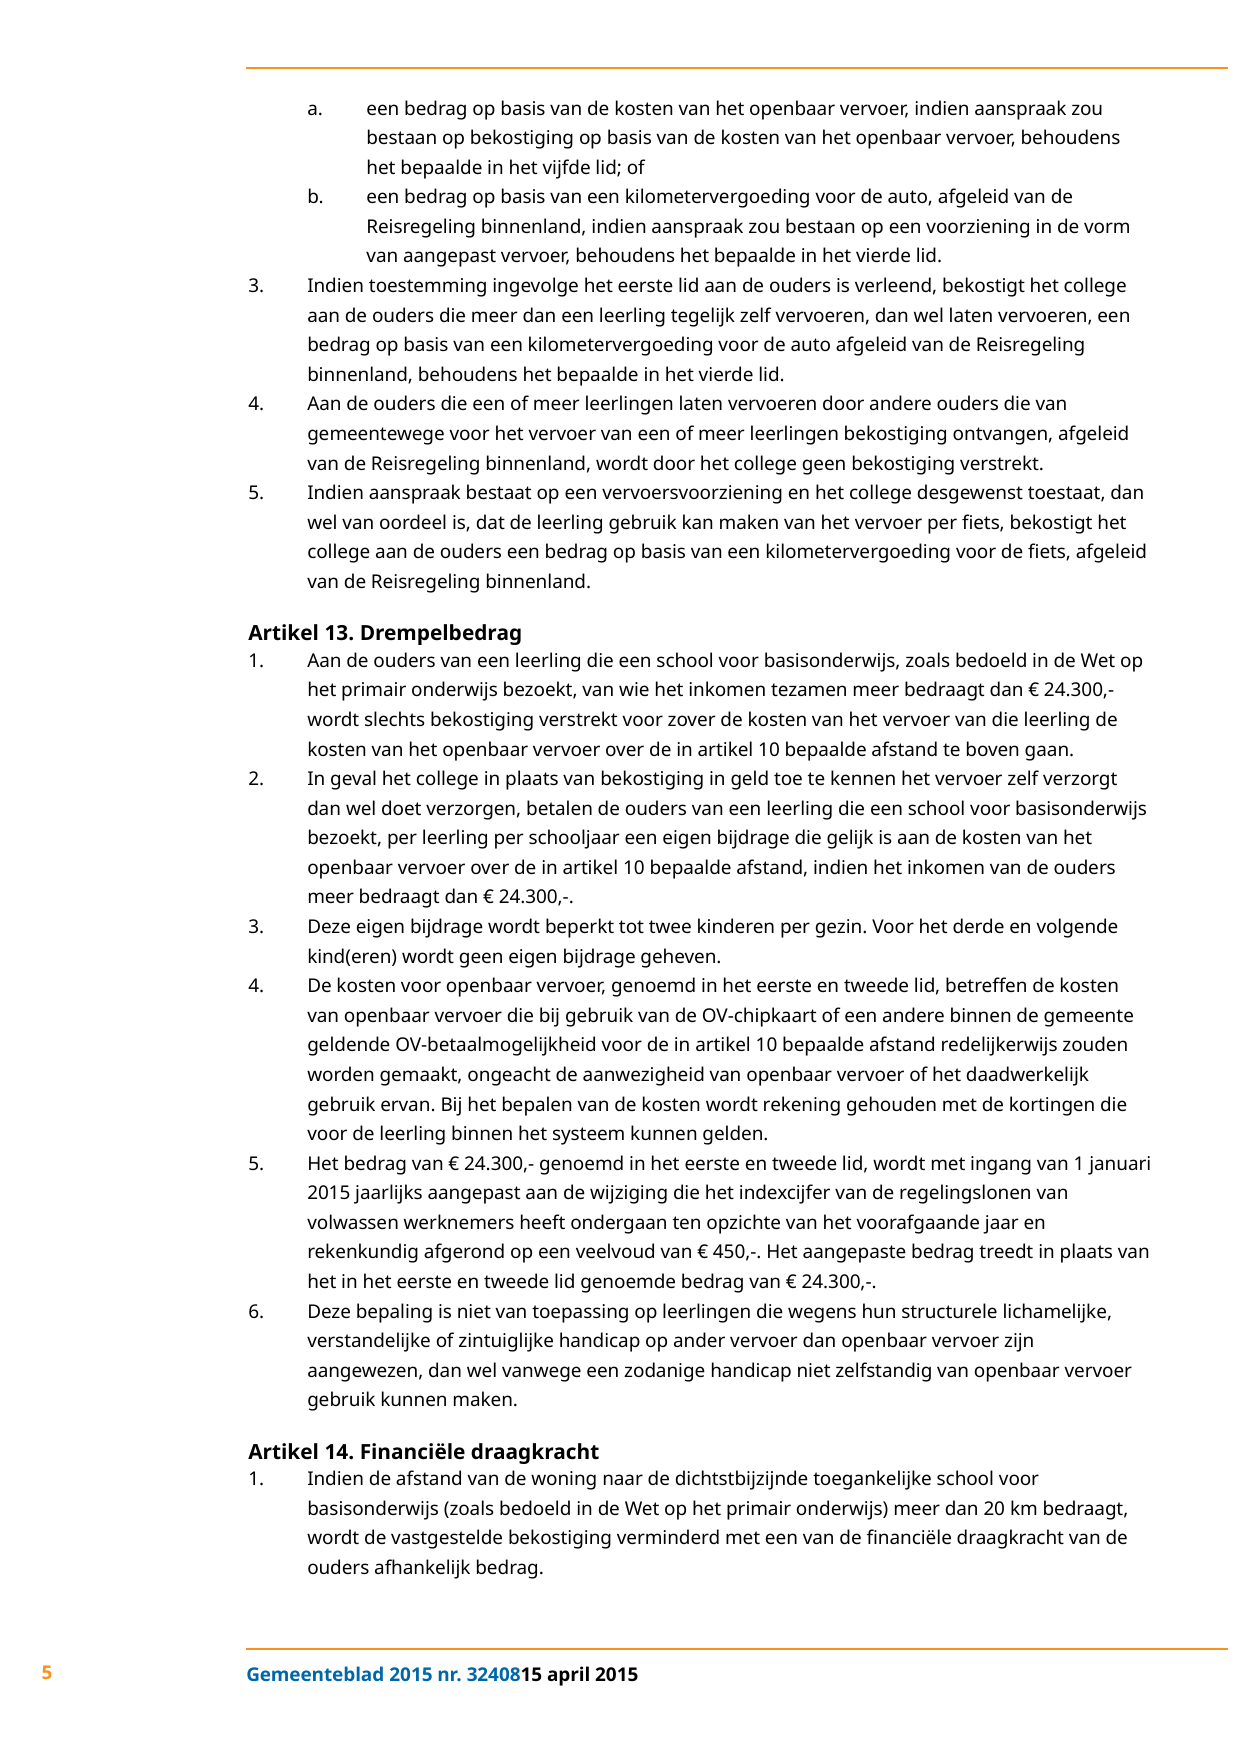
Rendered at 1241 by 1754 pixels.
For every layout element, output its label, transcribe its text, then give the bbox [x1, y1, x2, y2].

picture [41, 47, 231, 172]
list Deze eigen bijdrage wordt beperkt tot twee kinderen per gezin. Voor het derde en volgende kind(eren) wordt geen eigen bijdrage geheven. [248, 913, 1152, 968]
text Artikel 14. Financiële draagkracht [248, 1437, 1152, 1465]
list Indien aanspraak bestaat op een vervoersvoorziening en het college desgewenst toestaat, dan wel van oordeel is, dat de leerling gebruik kan maken van het vervoer per fiets, bekostigt het college aan de ouders een bedrag op basis van een kilometervergoeding voor de fiets, afgeleid van de Reisregeling binnenland. [248, 479, 1152, 594]
list Aan de ouders van een leerling die een school voor basisonderwijs, zoals bedoeld in de Wet op het primair onderwijs bezoekt, van wie het inkomen tezamen meer bedraagt dan € 24.300,- wordt slechts bekostiging verstrekt voor zover de kosten van het vervoer van die leerling de kosten van het openbaar vervoer over de in artikel 10 bepaalde afstand te boven gaan. [248, 647, 1152, 761]
list een bedrag op basis van een kilometervergoeding voor de auto, afgeleid van de Reisregeling binnenland, indien aanspraak zou bestaan op een voorziening in de vorm van aangepast vervoer, behoudens het bepaalde in het vierde lid. [307, 183, 1152, 268]
list Deze bepaling is niet van toepassing op leerlingen die wegens hun structurele lichamelijke, verstandelijke of zintuiglijke handicap op ander vervoer dan openbaar vervoer zijn aangewezen, dan wel vanwege een zodanige handicap niet zelfstandig van openbaar vervoer gebruik kunnen maken. [248, 1298, 1152, 1412]
list Indien toestemming ingevolge het eerste lid aan de ouders is verleend, bekostigt het college aan de ouders die meer dan een leerling tegelijk zelf vervoeren, dan wel laten vervoeren, een bedrag op basis van een kilometervergoeding voor de auto afgeleid van de Reisregeling binnenland, behoudens het bepaalde in het vierde lid. [248, 272, 1152, 387]
list Aan de ouders die een of meer leerlingen laten vervoeren door andere ouders die van gemeentewege voor het vervoer van een of meer leerlingen bekostiging ontvangen, afgeleid van de Reisregeling binnenland, wordt door het college geen bekostiging verstrekt. [248, 391, 1152, 476]
list In geval het college in plaats van bekostiging in geld toe te kennen het vervoer zelf verzorgt dan wel doet verzorgen, betalen de ouders van een leerling die een school voor basisonderwijs bezoekt, per leerling per schooljaar een eigen bijdrage die gelijk is aan de kosten van het openbaar vervoer over de in artikel 10 bepaalde afstand, indien het inkomen van de ouders meer bedraagt dan € 24.300,-. [248, 765, 1152, 909]
list De kosten voor openbaar vervoer, genoemd in het eerste en tweede lid, betreffen de kosten van openbaar vervoer die bij gebruik van de OV-chipkaart of een andere binnen de gemeente geldende OV-betaalmogelijkheid voor de in artikel 10 bepaalde afstand redelijkerwijs zouden worden gemaakt, ongeacht de aanwezigheid van openbaar vervoer of het daadwerkelijk gebruik ervan. Bij het bepalen van de kosten wordt rekening gehouden met de kortingen die voor de leerling binnen het systeem kunnen gelden. [248, 972, 1152, 1146]
list een bedrag op basis van de kosten van het openbaar vervoer, indien aanspraak zou bestaan op bekostiging op basis van de kosten van het openbaar vervoer, behoudens het bepaalde in het vijfde lid; of [307, 95, 1152, 180]
list Indien de afstand van de woning naar de dichtstbijzijnde toegankelijke school voor basisonderwijs (zoals bedoeld in de Wet op het primair onderwijs) meer dan 20 km bedraagt, wordt de vastgestelde bekostiging verminderd met een van de financiële draagkracht van de ouders afhankelijk bedrag. [248, 1465, 1152, 1580]
list Het bedrag van € 24.300,- genoemd in het eerste en tweede lid, wordt met ingang van 1 januari 2015 jaarlijks aangepast aan de wijziging die het indexcijfer van de regelingslonen van volwassen werknemers heeft ondergaan ten opzichte van het voorafgaande jaar en rekenkundig afgerond op een veelvoud van € 450,-. Het aangepaste bedrag treedt in plaats van het in het eerste en tweede lid genoemde bedrag van € 24.300,-. [248, 1150, 1152, 1294]
text Artikel 13. Drempelbedrag [248, 618, 1152, 647]
